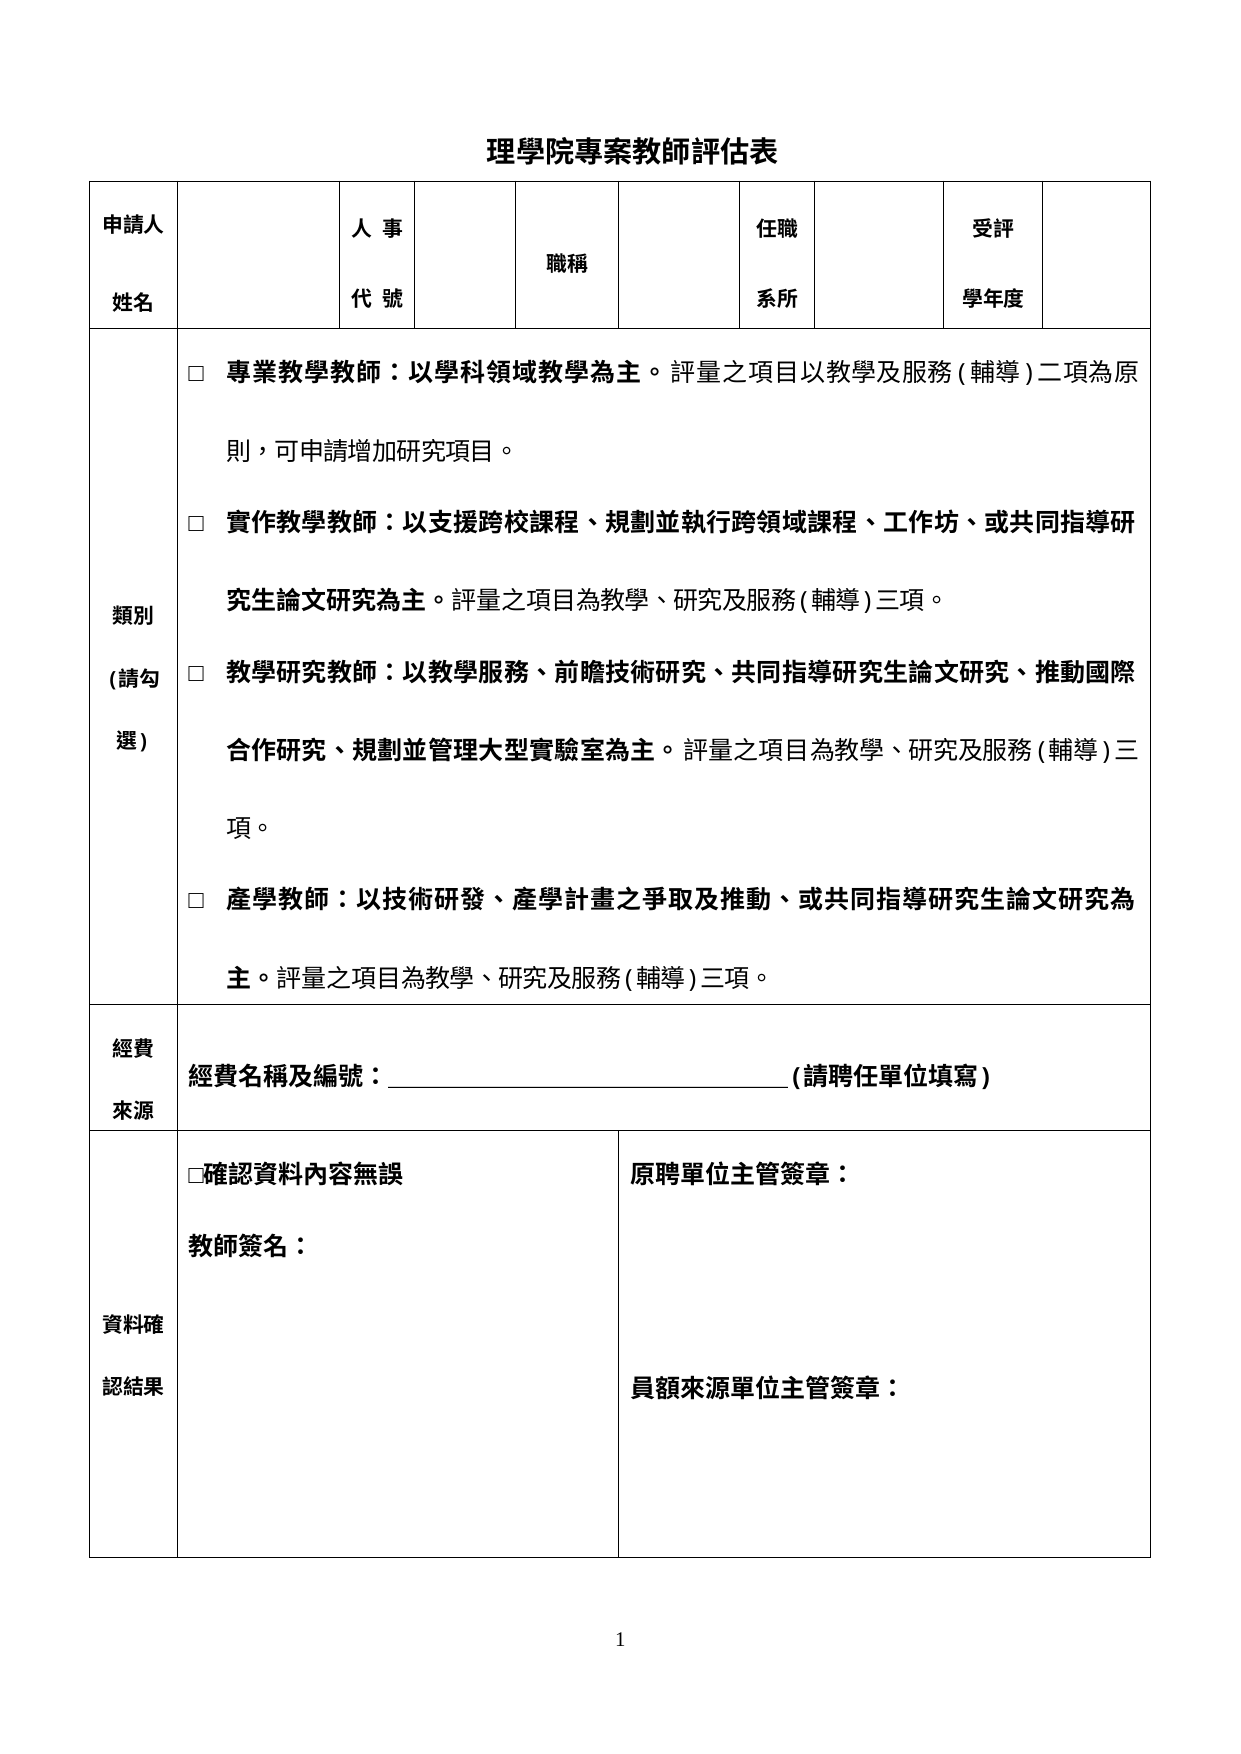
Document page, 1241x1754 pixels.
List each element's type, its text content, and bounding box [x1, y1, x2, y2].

table_header 任職 系所 [740, 182, 814, 328]
table_header [178, 182, 339, 328]
table_header [415, 182, 515, 328]
table_header [815, 182, 943, 328]
table_cell 原聘單位主管簽章： 員額來源單位主管簽章： [619, 1131, 1150, 1557]
table_cell 資料確認結果 [90, 1131, 177, 1557]
table_header 職稱 [516, 182, 618, 328]
table_header 受評 學年度 [944, 182, 1042, 328]
table_cell 經費名稱及編號：＿＿＿＿＿＿＿＿＿＿＿＿＿＿＿＿(請聘任單位填寫) [178, 1005, 1150, 1130]
table_header 申請人姓名 [90, 182, 177, 328]
table_cell 專業教學教師：以學科領域教學為主。評量之項目以教學及服務(輔導)二項為原則，可申請增加研究項目。 實作教學教師：以支援跨校課程、規劃並執行跨領域課程、工作坊、或共同指導研究生論文研究為主。評量之項目為教學、研究及服務(輔導)三項。 教學研究教師：以教學服務、前瞻技術研究、共同指導研究生論文研究、推動國際合作研究、規劃並管理大型實驗室為主。評量之項目為教學、研究及服務(輔導)三項。 產學教師：以技術研發、產學計畫之爭取及推動、或共同指導研究生論文研究為主。評量之項目為教學、研究及服務(輔導)三項。 [178, 329, 1150, 1004]
table_cell 類別(請勾選) [90, 329, 177, 1004]
table_header [1043, 182, 1150, 328]
text 理學院專案教師評估表 [77, 108, 1163, 170]
table_header [619, 182, 739, 328]
table_cell □確認資料內容無誤 教師簽名： [178, 1131, 618, 1557]
table_cell 經費 來源 [90, 1005, 177, 1130]
table_header 人 事 代 號 [340, 182, 414, 328]
